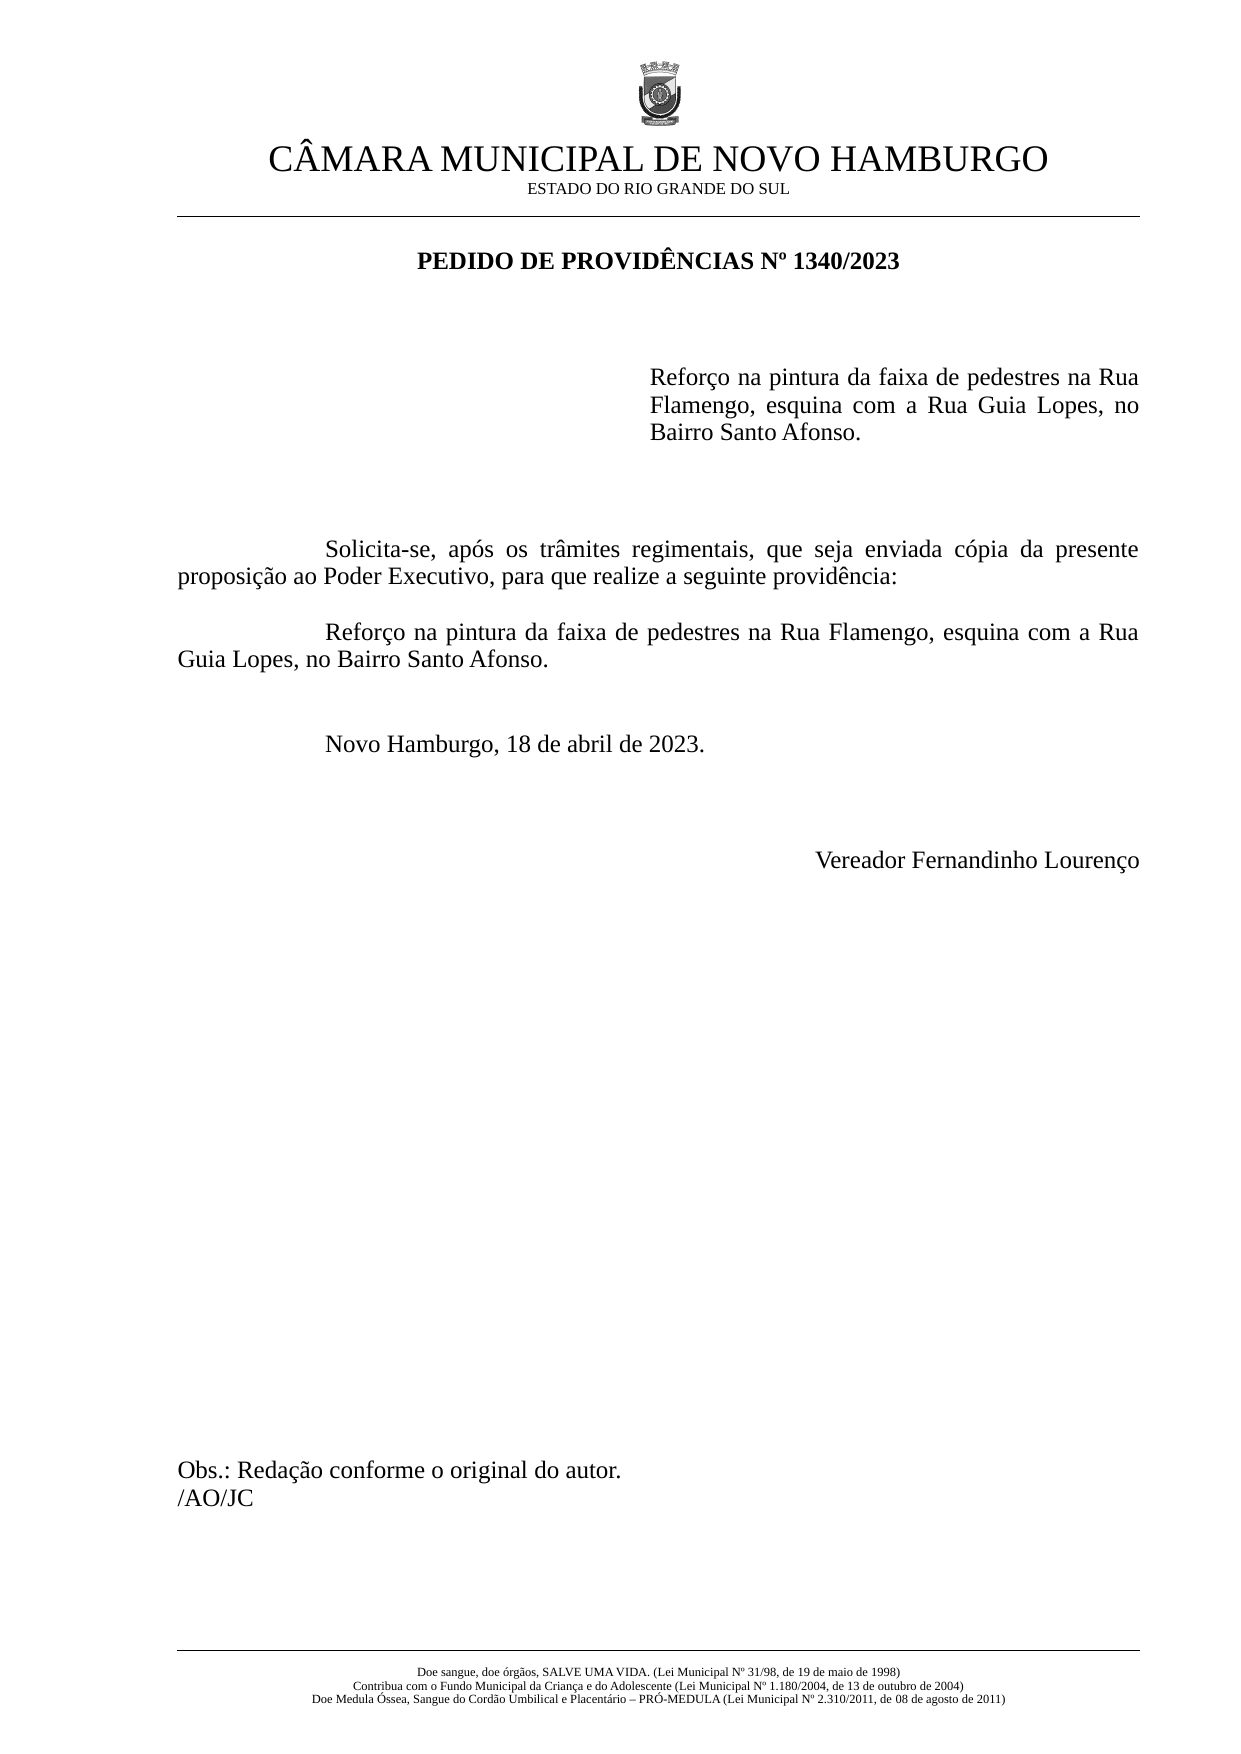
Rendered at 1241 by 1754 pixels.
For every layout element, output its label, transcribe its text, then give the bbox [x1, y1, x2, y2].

text Obs.: Redação conforme o original do autor. [177, 1456, 1140, 1484]
text PEDIDO DE PROVIDÊNCIAS Nº 1340/2023 [177, 247, 1140, 274]
text Vereador Fernandinho Lourenço [649, 847, 1140, 874]
text Solicita-se, após os trâmites regimentais, que seja enviada cópia da presente proposição ao Poder Executivo, para que realize a seguinte providência: [177, 535, 1140, 590]
list Reforço na pintura da faixa de pedestres na Rua Flamengo, esquina com a Rua Guia Lopes, no Bairro Santo Afonso. [614, 363, 1140, 446]
list Reforço na pintura da faixa de pedestres na Rua Flamengo, esquina com a Rua Guia Lopes, no Bairro Santo Afonso. [177, 618, 1140, 673]
text Novo Hamburgo, 18 de abril de 2023. [177, 730, 1140, 758]
text /AO/JC [177, 1484, 1140, 1512]
